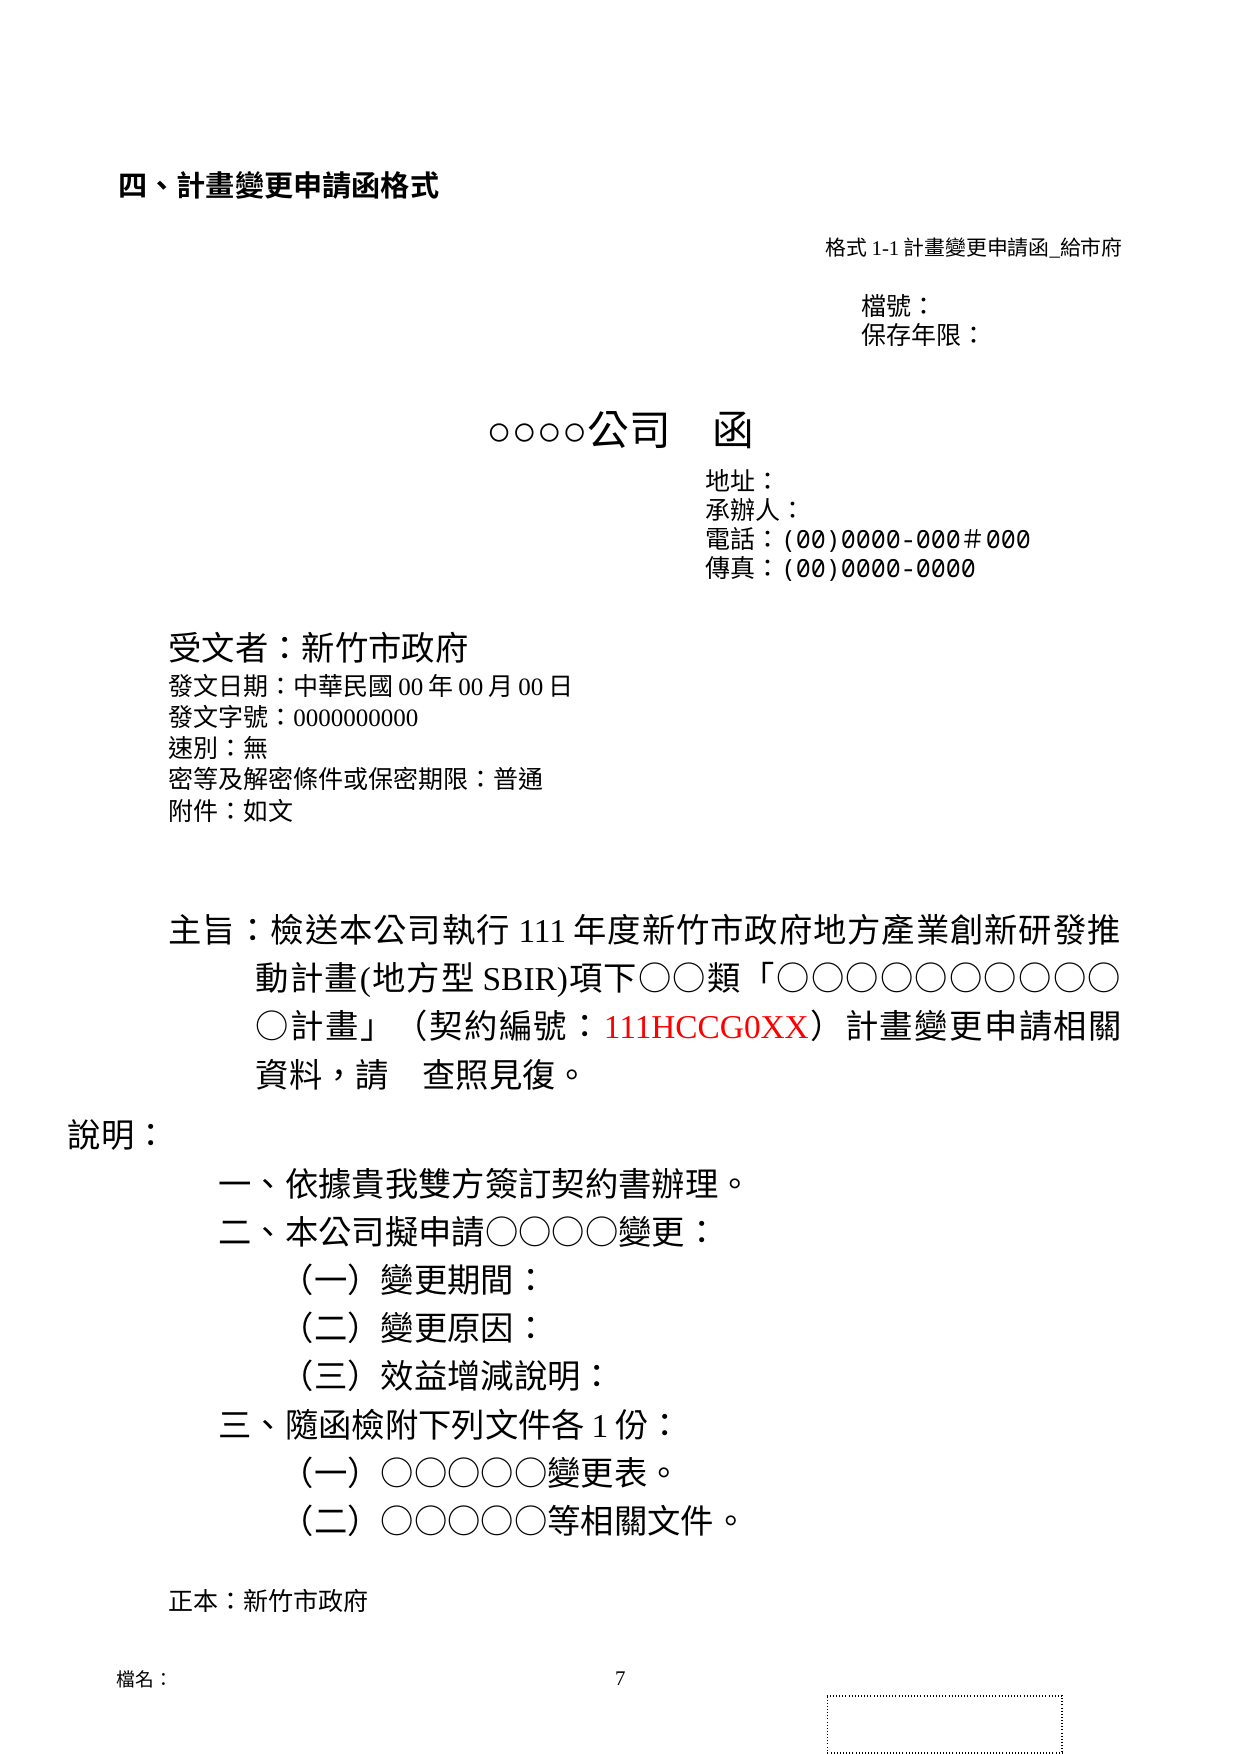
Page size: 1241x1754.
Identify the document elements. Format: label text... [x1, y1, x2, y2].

text （一）變更期間： [281, 1254, 331, 1278]
text 發文字號：0000000000 [168, 701, 1122, 732]
text 檔名： [117, 1665, 481, 1692]
text 密等及解密條件或保密期限：普通 [168, 764, 1122, 795]
text 速別：無 [168, 732, 1122, 764]
text （一）變更期間： [318, 1280, 331, 1302]
text （二）變更原因： [281, 1302, 1122, 1350]
text （一）○○○○○變更表。 [281, 1447, 1122, 1495]
text 格式1-1計畫變更申請函_給市府 [118, 204, 1122, 267]
text 一、依據貴我雙方簽訂契約書辦理。 [318, 1157, 1122, 1206]
text 地址： [706, 467, 1206, 496]
text 發文日期：中華民國00年00月00日 [168, 670, 1122, 701]
text （三）效益增減說明： [281, 1350, 1122, 1398]
text 說明： [68, 1109, 129, 1157]
text 二、本公司擬申請○○○○變更： [318, 1206, 331, 1254]
text （二）○○○○○等相關文件。 [281, 1495, 1122, 1543]
text 主旨：檢送本公司執行111年度新竹市政府地方產業創新研發推動計畫(地方型SBIR)項下○○類「○○○○○○○○○○○計畫」（契約編號：111HCCG0XX）計畫變更申請相關資料，請 查照見復。 [168, 904, 1122, 1097]
text [827, 1695, 1063, 1754]
text 二、本公司擬申請○○○○變更： [520, 1206, 1122, 1254]
text ○○○○公司 函 [118, 392, 1122, 458]
text 三、隨函檢附下列文件各1份： [218, 1398, 1122, 1447]
text 承辦人： [706, 496, 1206, 525]
text 電話：(00)0000-000＃000 [706, 525, 1206, 554]
text 四、計畫變更申請函格式 [118, 142, 1122, 204]
text 正本：新竹市政府 [168, 1581, 1122, 1618]
text 附件：如文 [168, 795, 1122, 826]
text 傳真：(00)0000-0000 [706, 554, 1206, 583]
text 受文者：新竹市政府 [168, 622, 1122, 670]
text [117, 1692, 481, 1754]
text 說明： [318, 1109, 1122, 1157]
text （一）變更期間： [520, 1254, 1122, 1302]
